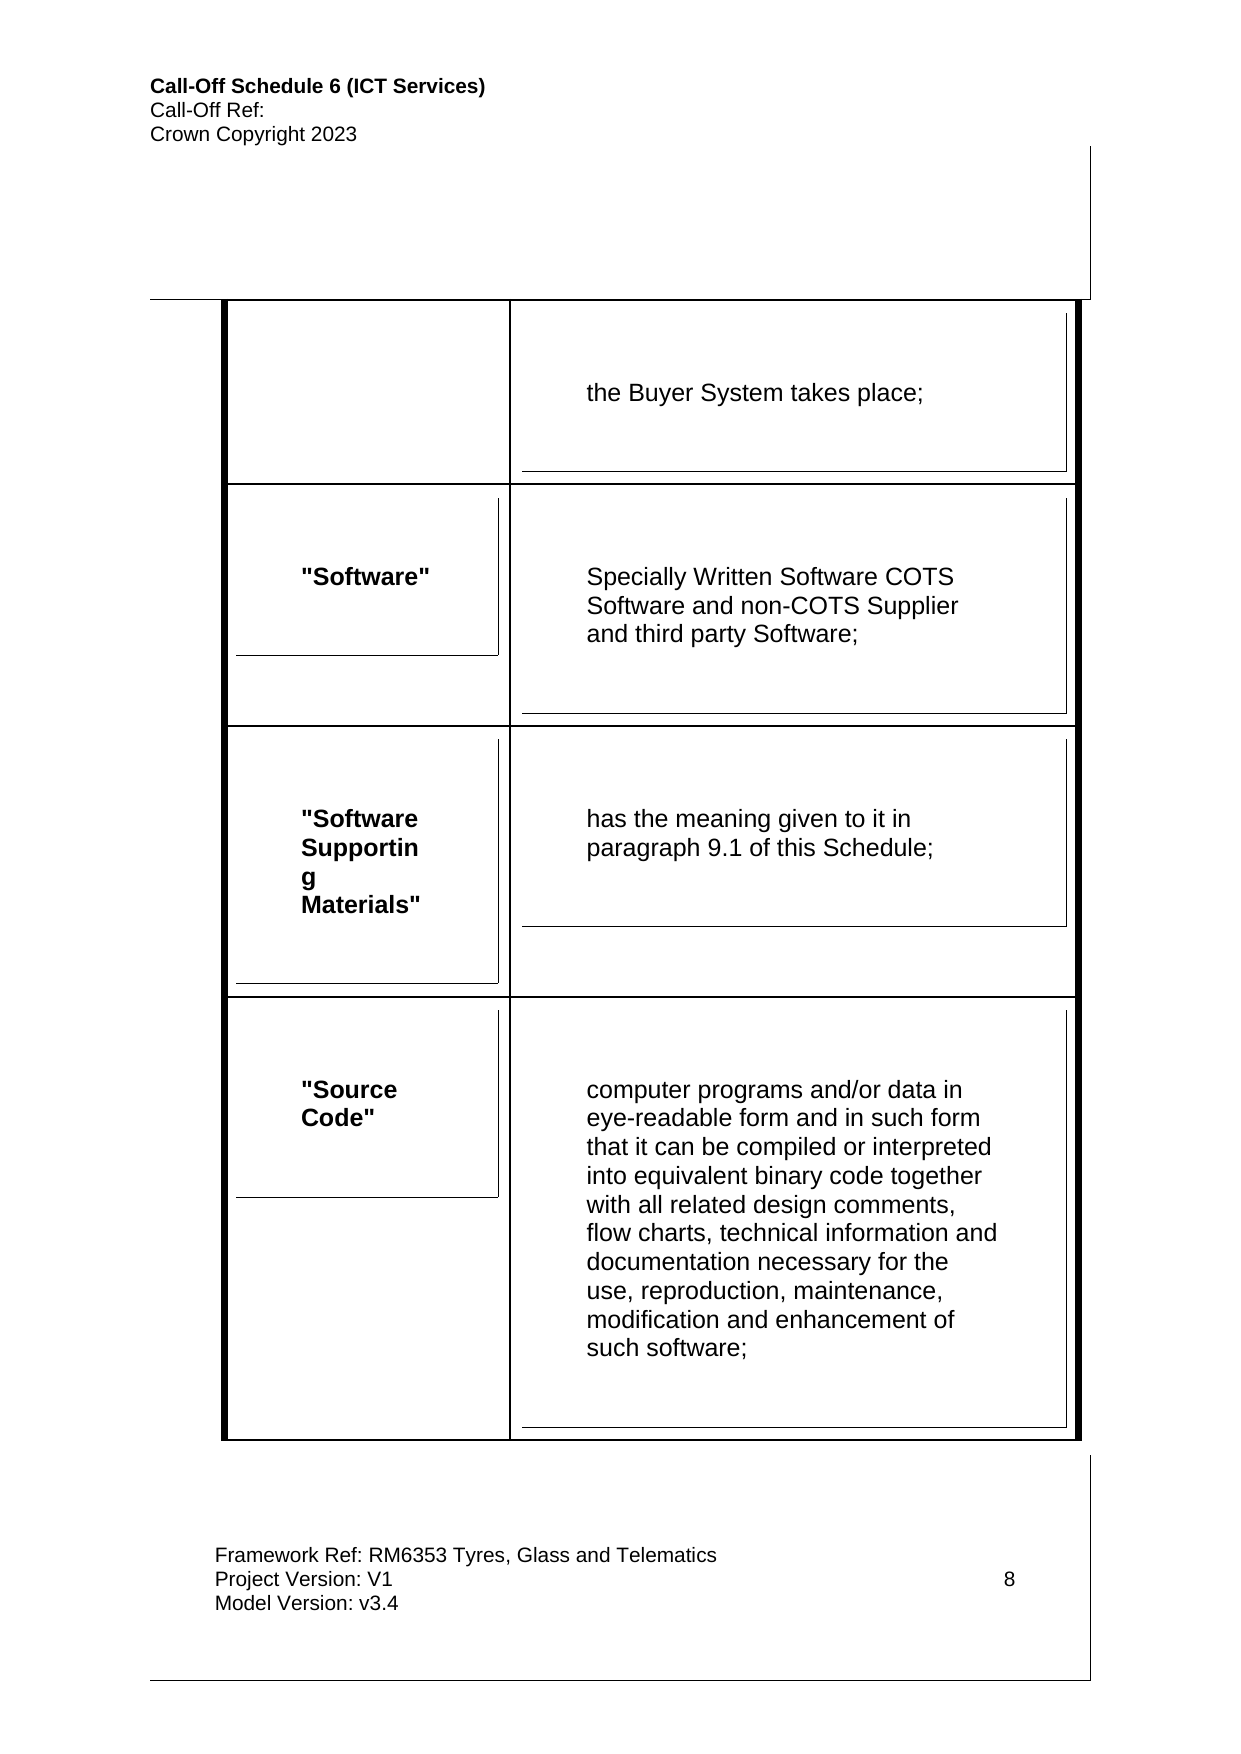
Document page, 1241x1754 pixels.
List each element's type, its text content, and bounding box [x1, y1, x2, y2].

table_cell [228, 301, 509, 483]
table_cell "Software" [228, 485, 509, 725]
table_cell Specially Written Software COTS Software and non-COTS Supplier and third party Software; [511, 485, 1075, 725]
table_cell computer programs and/or data in eye-readable form and in such form that it can be compiled or interpreted into equivalent binary code together with all related design comments, flow charts, technical information and documentation necessary for the use, reproduction, maintenance, modification and enhancement of such software; [511, 998, 1075, 1439]
table_cell "Source Code" [228, 998, 509, 1439]
table_cell "Software Supporting Materials" [228, 727, 509, 996]
table_cell the Buyer System takes place; [511, 301, 1075, 483]
table_cell has the meaning given to it in paragraph 9.1 of this Schedule; [511, 727, 1075, 996]
